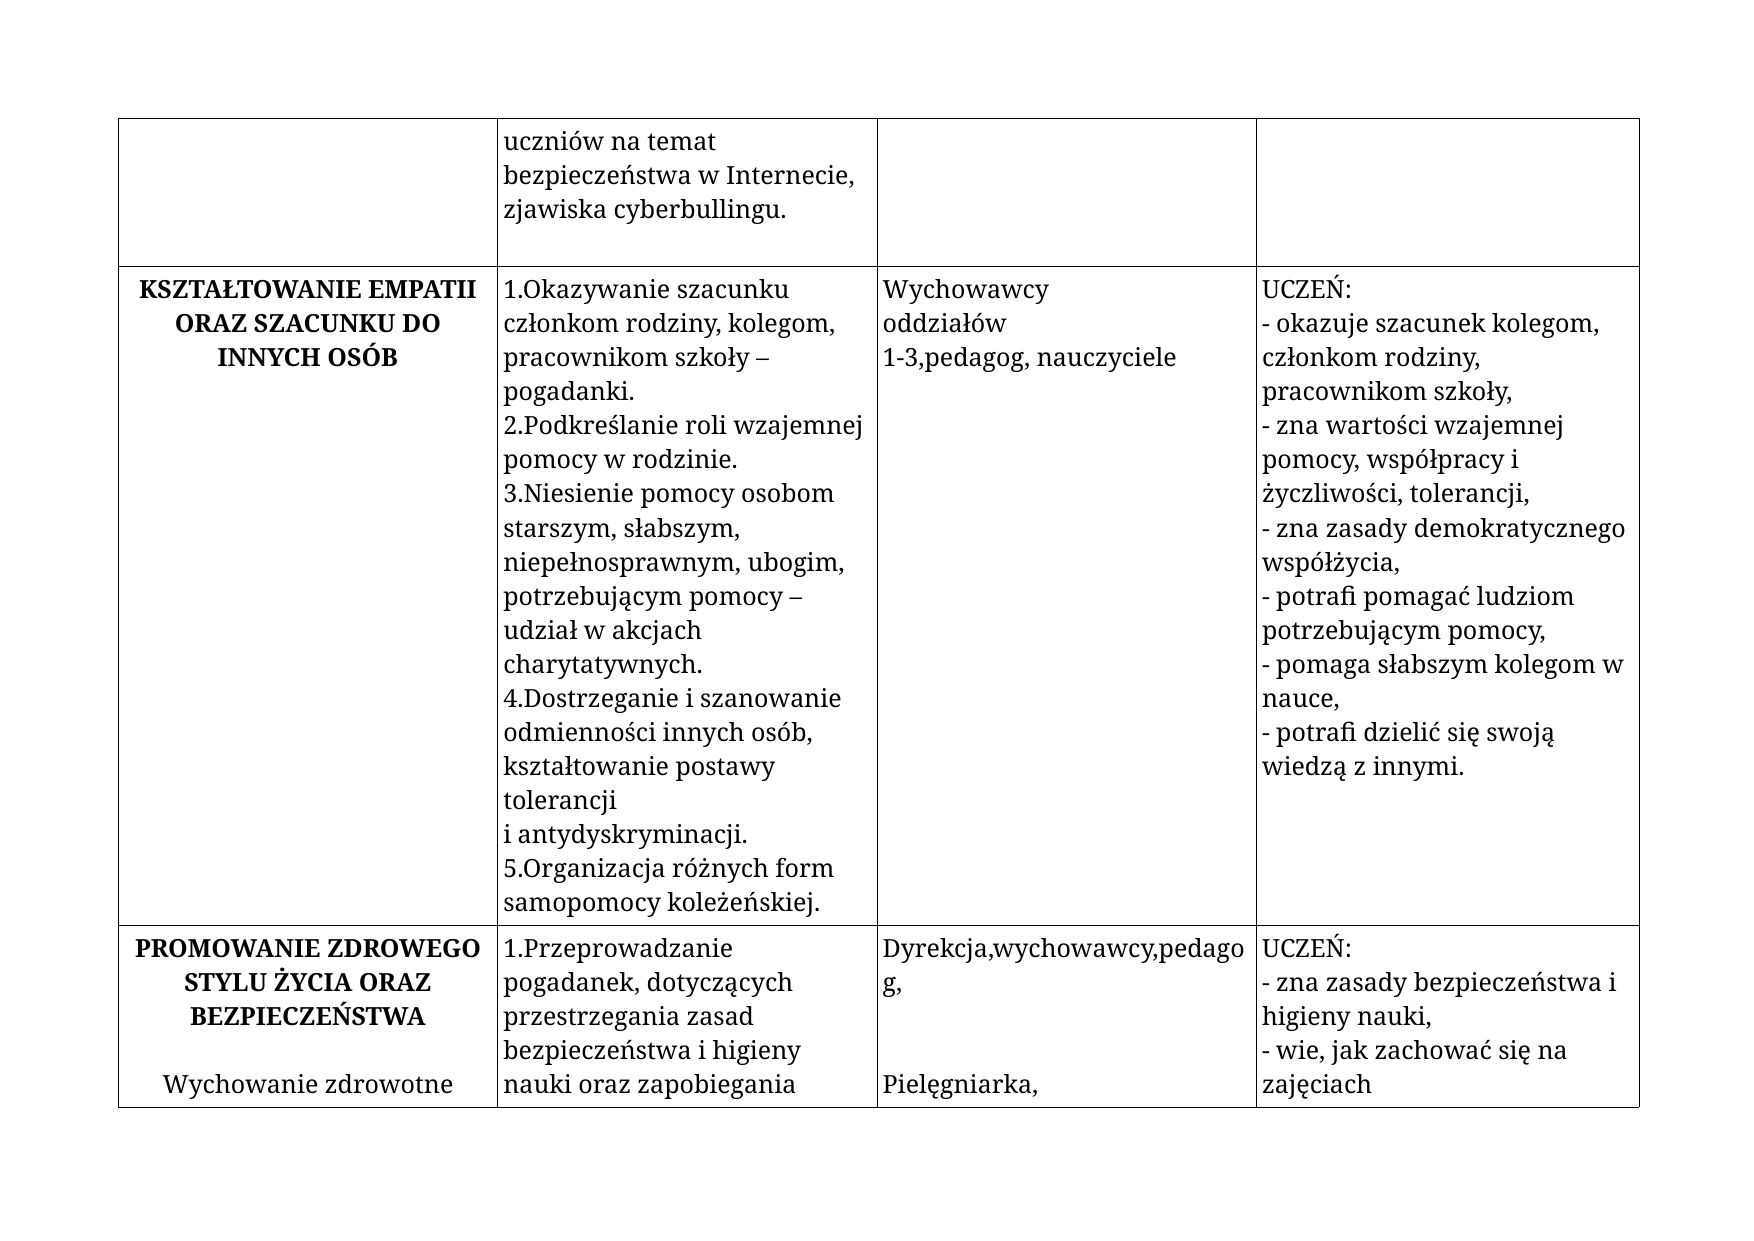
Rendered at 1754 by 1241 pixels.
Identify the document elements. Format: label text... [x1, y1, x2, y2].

table_cell 1.Okazywanie szacunku członkom rodziny, kolegom, pracownikom szkoły – pogadanki. 2.Podkreślanie roli wzajemnej pomocy w rodzinie. 3.Niesienie pomocy osobom starszym, słabszym, niepełnosprawnym, ubogim, potrzebującym pomocy – udział w akcjach charytatywnych. 4.Dostrzeganie i szanowanie odmienności innych osób, kształtowanie postawy tolerancji i antydyskryminacji. 5.Organizacja różnych form samopomocy koleżeńskiej. [498, 267, 877, 925]
table_cell Dyrekcja,wychowawcy,pedagog, Pielęgniarka, [878, 926, 1256, 1107]
table_cell [878, 119, 1256, 266]
table_cell 1.Przeprowadzanie pogadanek, dotyczących przestrzegania zasad bezpieczeństwa i higieny nauki oraz zapobiegania [498, 926, 877, 1107]
table_cell PROMOWANIE ZDROWEGO STYLU ŻYCIA ORAZ BEZPIECZEŃSTWA Wychowanie zdrowotne [119, 926, 497, 1107]
table_cell UCZEŃ: - okazuje szacunek kolegom, członkom rodziny, pracownikom szkoły, - zna wartości wzajemnej pomocy, współpracy i życzliwości, tolerancji, - zna zasady demokratycznego współżycia, - potrafi pomagać ludziom potrzebującym pomocy, - pomaga słabszym kolegom w nauce, - potrafi dzielić się swoją wiedzą z innymi. [1257, 267, 1639, 925]
table_cell KSZTAŁTOWANIE EMPATII ORAZ SZACUNKU DO INNYCH OSÓB [119, 267, 497, 925]
table_cell uczniów na temat bezpieczeństwa w Internecie, zjawiska cyberbullingu. [498, 119, 877, 266]
table_cell UCZEŃ: - zna zasady bezpieczeństwa i higieny nauki, - wie, jak zachować się na zajęciach [1257, 926, 1639, 1107]
table_cell Wychowawcy oddziałów 1-3,pedagog, nauczyciele [878, 267, 1256, 925]
table_cell [1257, 119, 1639, 266]
table_cell [119, 119, 497, 266]
